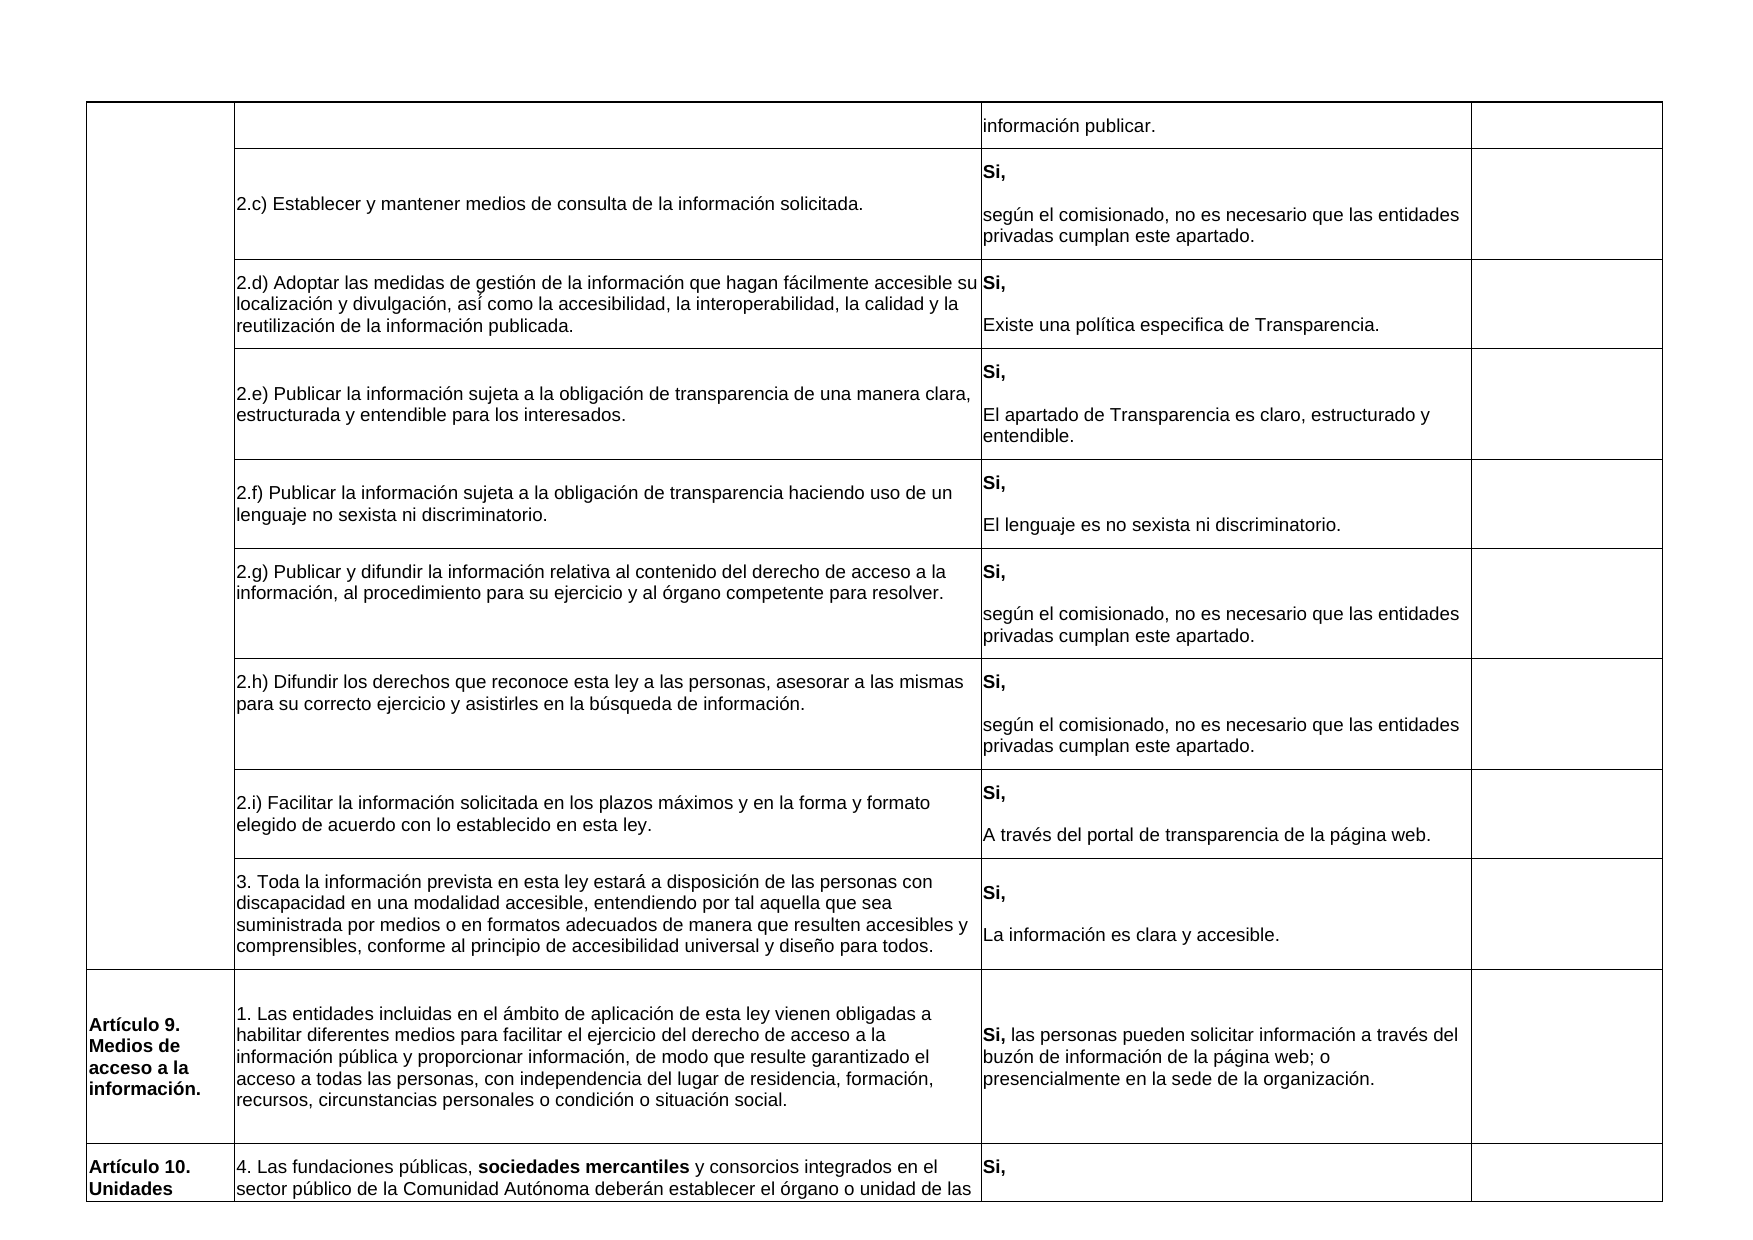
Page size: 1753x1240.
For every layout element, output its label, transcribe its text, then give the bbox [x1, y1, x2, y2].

table_cell [87, 103, 234, 969]
table_cell [1472, 859, 1662, 969]
table_cell [1472, 549, 1662, 658]
table_cell Si, las personas pueden solicitar información a través del buzón de información de la página web; o presencialmente en la sede de la organización. [982, 970, 1471, 1143]
table_cell 2.i) Facilitar la información solicitada en los plazos máximos y en la forma y formato elegido de acuerdo con lo establecido en esta ley. [235, 770, 981, 858]
table_cell [235, 103, 981, 148]
table_cell 2.e) Publicar la información sujeta a la obligación de transparencia de una manera clara, estructurada y entendible para los interesados. [235, 349, 981, 459]
table_cell Si, según el comisionado, no es necesario que las entidades privadas cumplan este apartado. [982, 659, 1471, 769]
table_cell 2.f) Publicar la información sujeta a la obligación de transparencia haciendo uso de un lenguaje no sexista ni discriminatorio. [235, 460, 981, 548]
table_cell Si, A través del portal de transparencia de la página web. [982, 770, 1471, 858]
table_cell [1472, 103, 1662, 148]
table_cell Si, [982, 1144, 1471, 1201]
table_cell 3. Toda la información prevista en esta ley estará́ a disposición de las personas con discapacidad en una modalidad accesible, entendiendo por tal aquella que sea suministrada por medios o en formatos adecuados de manera que resulten accesibles y comprensibles, conforme al principio de accesibilidad universal y diseño para todos. [235, 859, 981, 969]
table_cell 1. Las entidades incluidas en el ámbito de aplicación de esta ley vienen obligadas a habilitar diferentes medios para facilitar el ejercicio del derecho de acceso a la información pública y proporcionar información, de modo que resulte garantizado el acceso a todas las personas, con independencia del lugar de residencia, formación, recursos, circunstancias personales o condición o situación social. [235, 970, 981, 1143]
table_cell 2.g) Publicar y difundir la información relativa al contenido del derecho de acceso a la información, al procedimiento para su ejercicio y al órgano competente para resolver. [235, 549, 981, 658]
table_cell información publicar. [982, 103, 1471, 148]
table_cell Artículo 9. Medios de acceso a la información. [87, 970, 234, 1143]
table_cell 2.d) Adoptar las medidas de gestión de la información que hagan fácilmente accesible su localización y divulgación, así́ como la accesibilidad, la interoperabilidad, la calidad y la reutilización de la información publicada. [235, 260, 981, 348]
table_cell Artículo 10. Unidades [87, 1144, 234, 1201]
table_cell 4. Las fundaciones públicas, sociedades mercantiles y consorcios integrados en el sector público de la Comunidad Autónoma deberán establecer el órgano o unidad de las [235, 1144, 981, 1201]
table_cell Si, El lenguaje es no sexista ni discriminatorio. [982, 460, 1471, 548]
table_cell Si, según el comisionado, no es necesario que las entidades privadas cumplan este apartado. [982, 149, 1471, 258]
table_cell [1472, 659, 1662, 769]
table_cell [1472, 770, 1662, 858]
table_cell [1472, 1144, 1662, 1201]
table_cell 2.c) Establecer y mantener medios de consulta de la información solicitada. [235, 149, 981, 258]
table_cell Si, Existe una política especifica de Transparencia. [982, 260, 1471, 348]
table_cell Si, El apartado de Transparencia es claro, estructurado y entendible. [982, 349, 1471, 459]
table_cell Si, La información es clara y accesible. [982, 859, 1471, 969]
table_cell [1472, 149, 1662, 258]
table_cell 2.h) Difundir los derechos que reconoce esta ley a las personas, asesorar a las mismas para su correcto ejercicio y asistirles en la búsqueda de información. [235, 659, 981, 769]
table_cell [1472, 460, 1662, 548]
table_cell [1472, 970, 1662, 1143]
table_cell [1472, 349, 1662, 459]
table_cell [1472, 260, 1662, 348]
table_cell Si, según el comisionado, no es necesario que las entidades privadas cumplan este apartado. [982, 549, 1471, 658]
